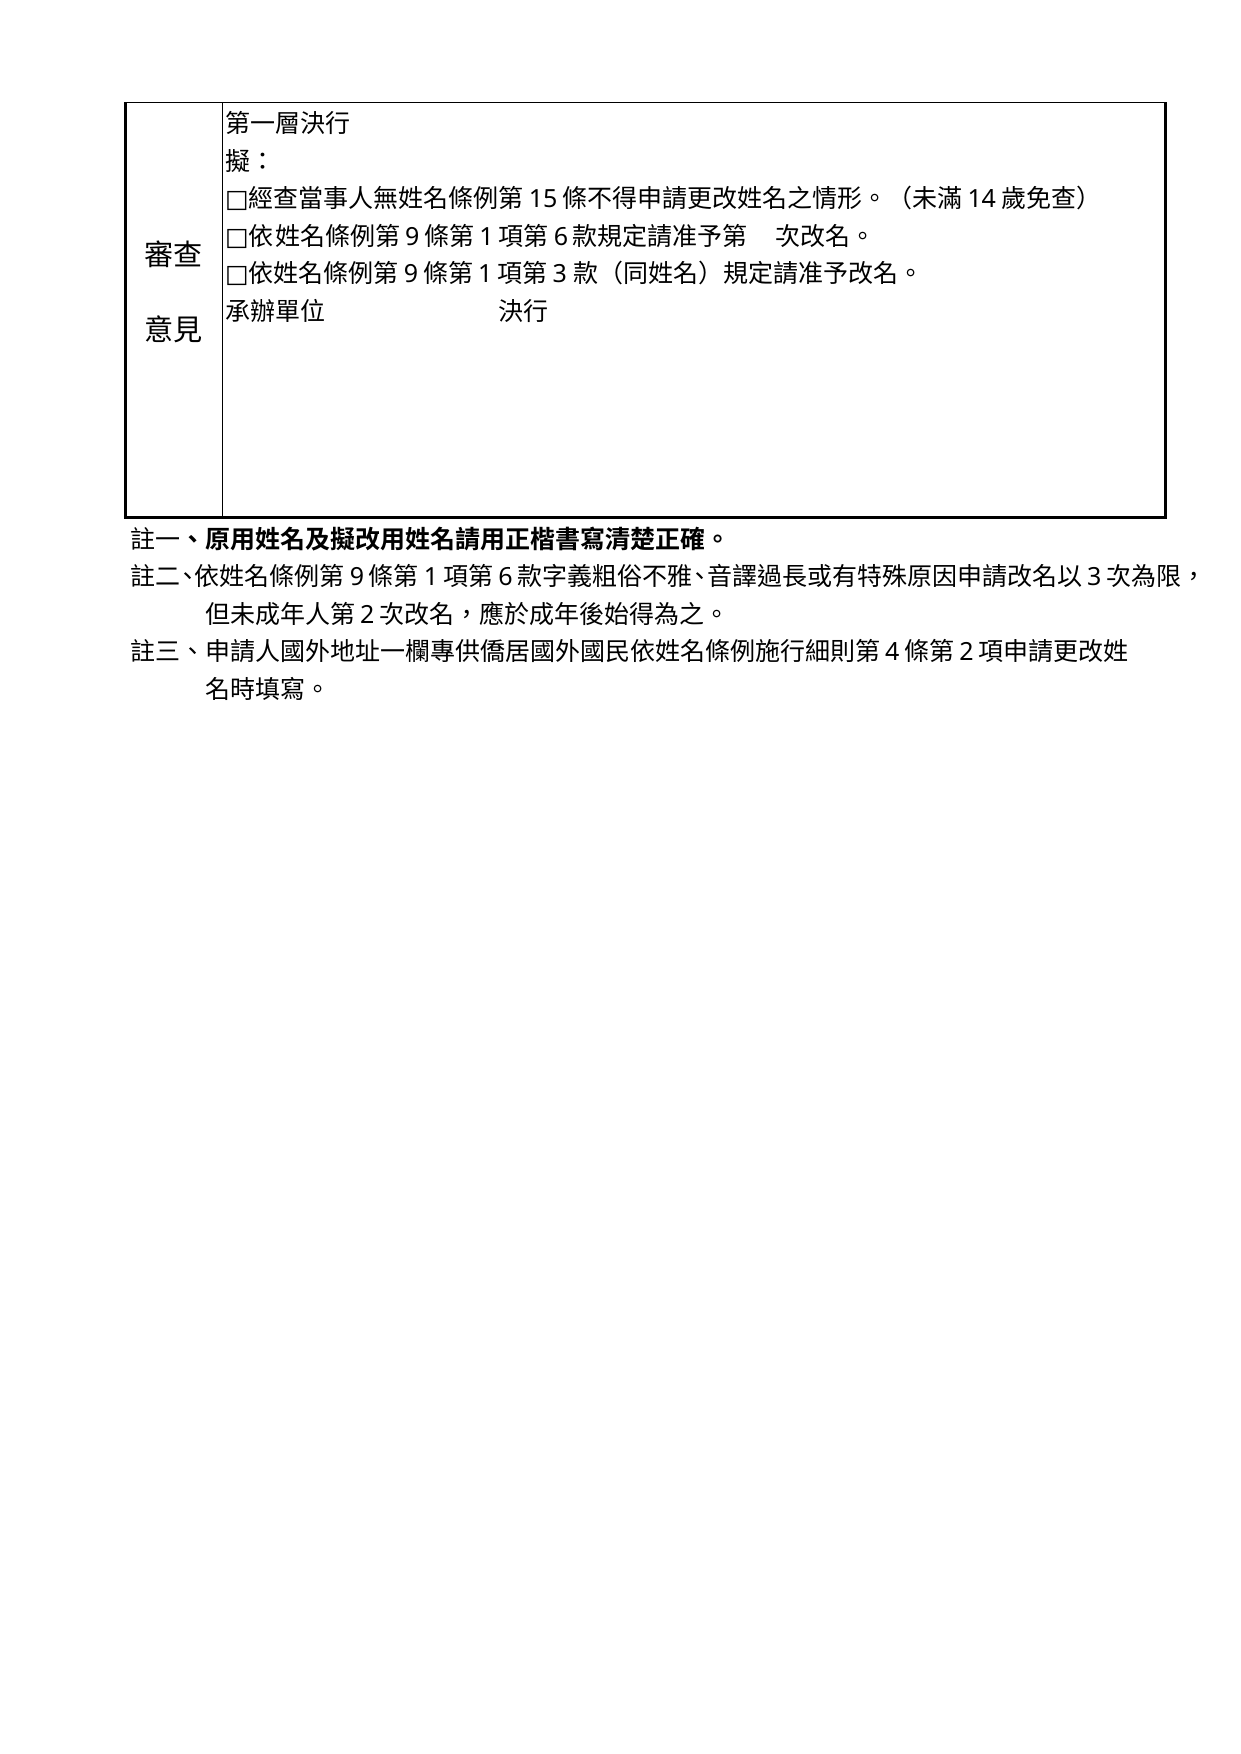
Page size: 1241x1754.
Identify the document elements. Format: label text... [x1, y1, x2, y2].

table_cell 第一層決行 擬： □經查當事人無姓名條例第15條不得申請更改姓名之情形。（未滿14歲免查） □依姓名條例第9條第1項第6款規定請准予第 次改名。 □依姓名條例第9條第1項第3 款（同姓名）規定請准予改名。 承辦單位 決行 [223, 103, 1164, 516]
text 註一、原用姓名及擬改用姓名請用正楷書寫清楚正確。 [130, 519, 1181, 556]
text 名時填寫。 [130, 669, 1181, 706]
text 註三、申請人國外地址一欄專供僑居國外國民依姓名條例施行細則第4條第2項申請更改姓 [130, 631, 1181, 669]
table_cell 審查 意見 [127, 103, 222, 516]
text 註二、依姓名條例第9條第1項第6款字義粗俗不雅、音譯過長或有特殊原因申請改名以3次為限，但未成年人第2次改名，應於成年後始得為之。 [130, 556, 1181, 631]
